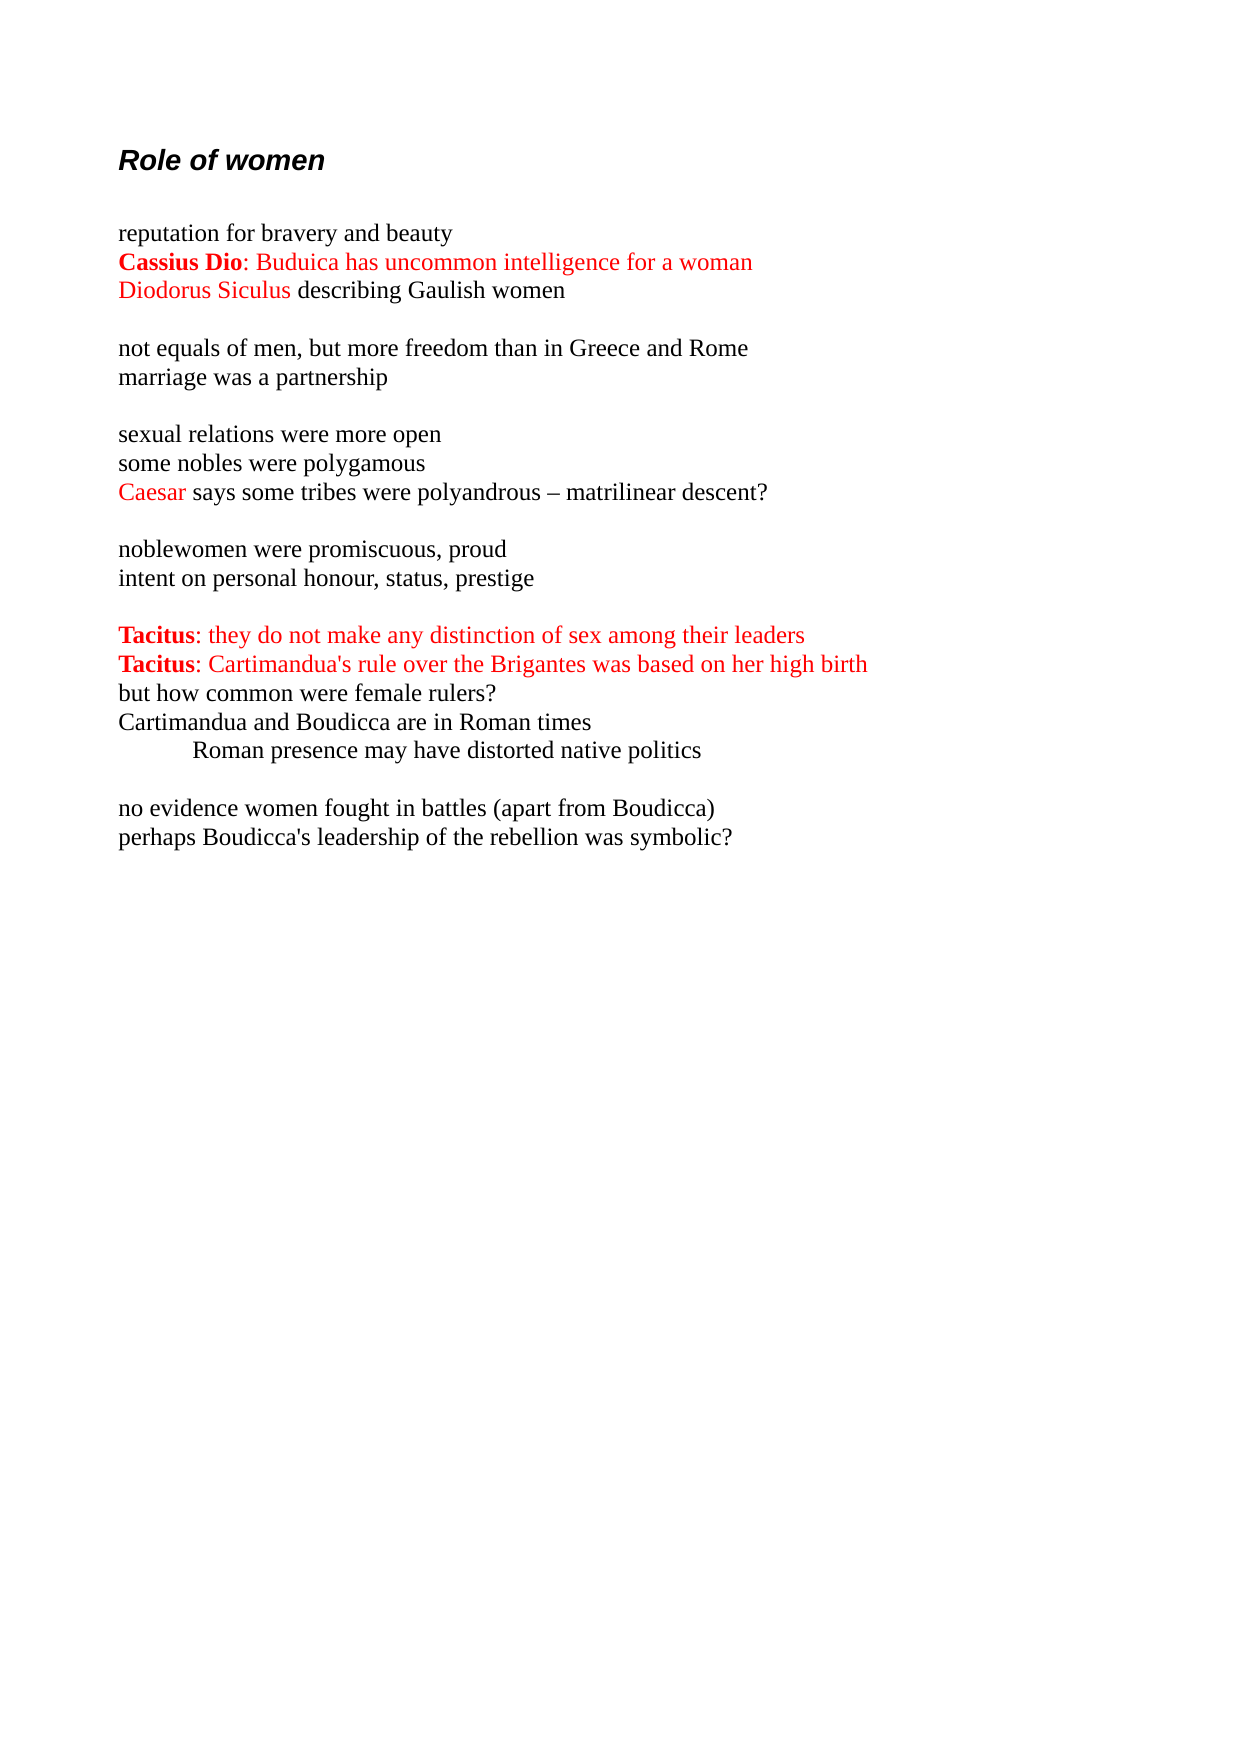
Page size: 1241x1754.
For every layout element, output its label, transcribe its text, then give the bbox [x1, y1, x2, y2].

text perhaps Boudicca's leadership of the rebellion was symbolic? [118, 822, 1122, 850]
text but how common were female rulers? [118, 678, 1122, 707]
text Tacitus: Cartimandua's rule over the Brigantes was based on her high birth [118, 649, 1122, 678]
text reputation for bravery and beauty [118, 218, 1122, 247]
text Cassius Dio: Buduica has uncommon intelligence for a woman [118, 247, 1122, 275]
text Caesar says some tribes were polyandrous – matrilinear descent? [118, 477, 1122, 505]
text not equals of men, but more freedom than in Greece and Rome [118, 333, 1122, 362]
text sexual relations were more open [118, 419, 1122, 448]
subtitle Role of women [118, 143, 1122, 177]
text Tacitus: they do not make any distinction of sex among their leaders [118, 620, 1122, 649]
text marriage was a partnership [118, 362, 1122, 390]
text intent on personal honour, status, prestige [118, 563, 1122, 592]
text Cartimandua and Boudicca are in Roman times [118, 707, 1122, 735]
text Roman presence may have distorted native politics [118, 735, 1122, 764]
text Diodorus Siculus describing Gaulish women [118, 275, 1122, 304]
text noblewomen were promiscuous, proud [118, 534, 1122, 563]
text some nobles were polygamous [118, 448, 1122, 477]
text no evidence women fought in battles (apart from Boudicca) [118, 793, 1122, 822]
